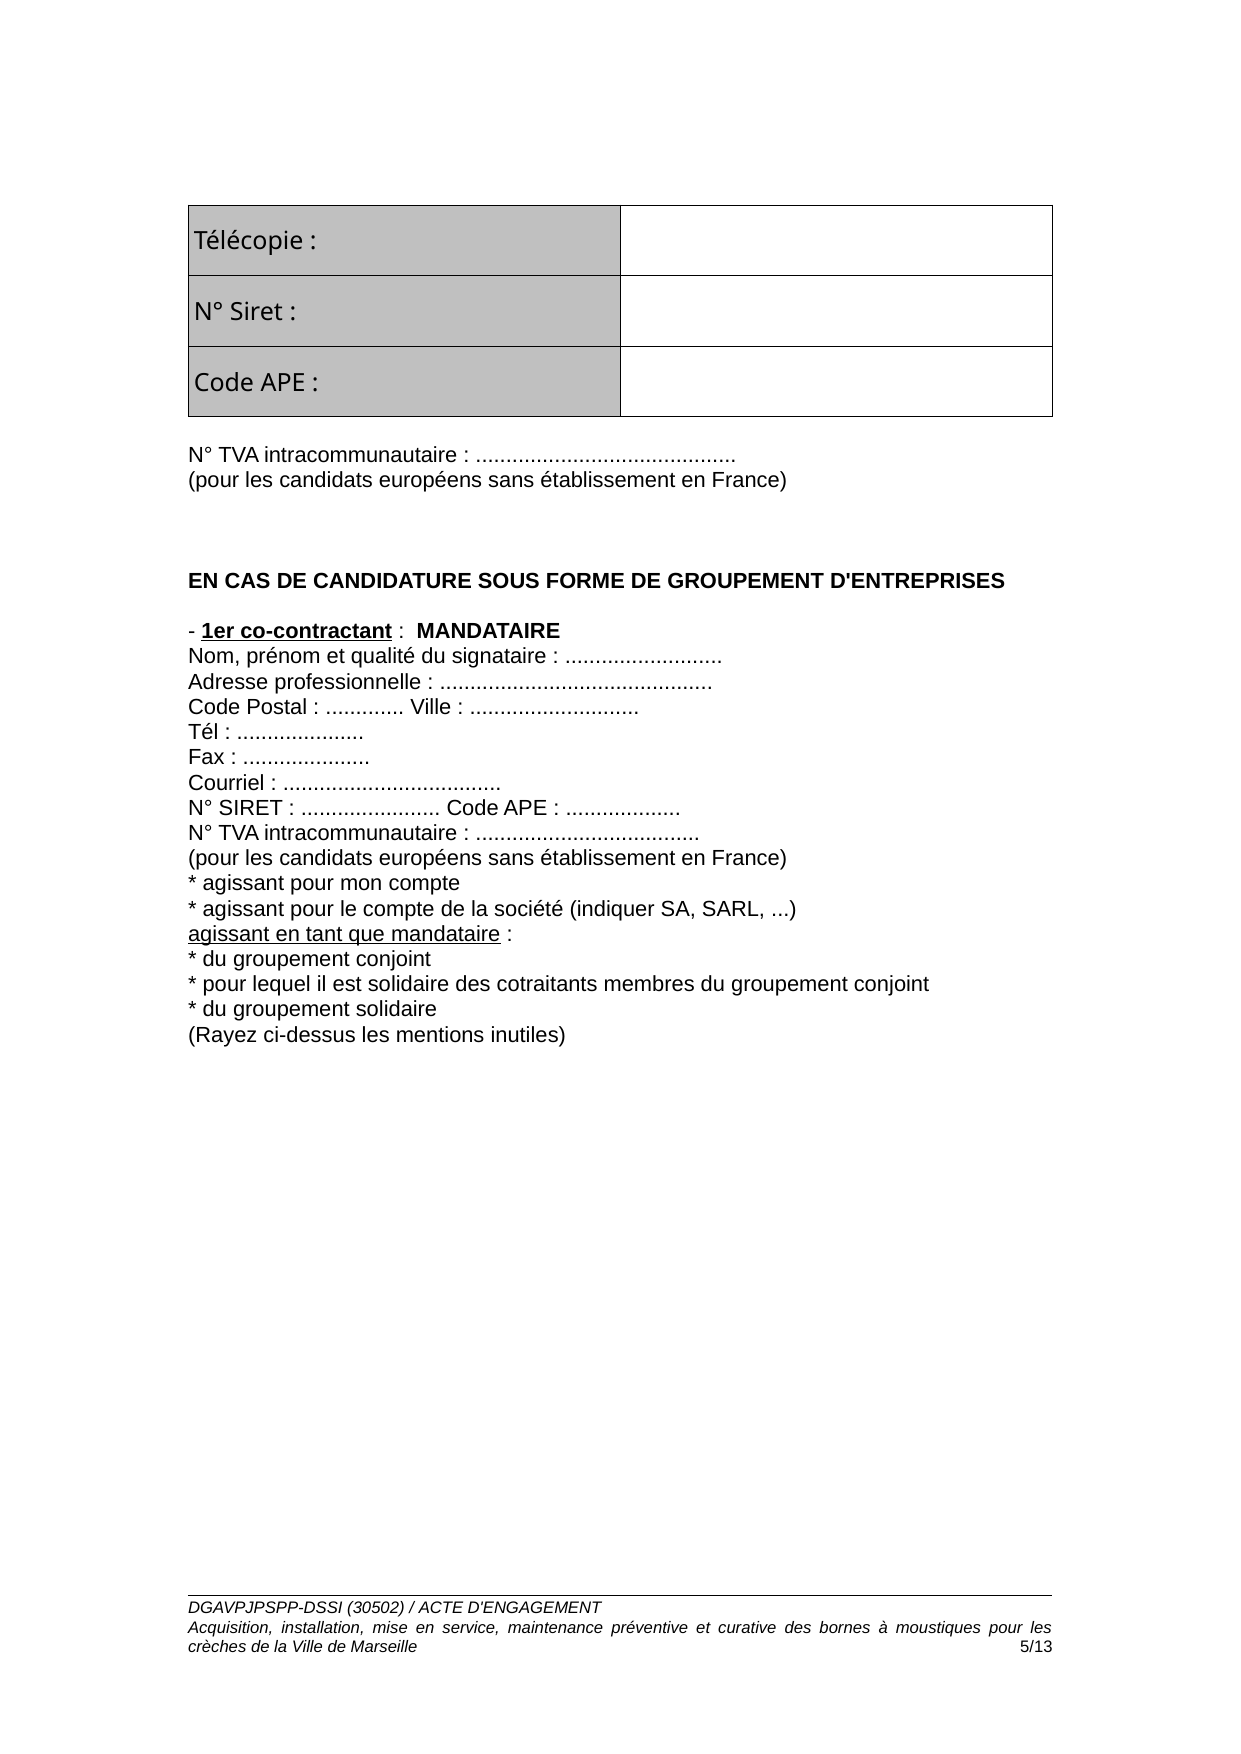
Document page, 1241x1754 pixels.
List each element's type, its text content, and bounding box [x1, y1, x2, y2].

text * du groupement solidaire [188, 996, 1052, 1022]
table_cell [621, 347, 1052, 416]
text (pour les candidats européens sans établissement en France) [188, 467, 1052, 492]
text Adresse professionnelle : ............................................. [188, 669, 1052, 694]
text (pour les candidats européens sans établissement en France) [188, 845, 1052, 870]
table_cell Télécopie : [189, 206, 620, 275]
table_cell [621, 276, 1052, 346]
text * pour lequel il est solidaire des cotraitants membres du groupement conjoint [188, 971, 1052, 996]
text Code Postal : ............. Ville : ............................ [188, 694, 1052, 719]
text N° TVA intracommunautaire : ..................................... [188, 820, 1052, 845]
table_cell [621, 206, 1052, 275]
text (Rayez ci-dessus les mentions inutiles) [188, 1022, 1052, 1047]
text Courriel : .................................... [188, 769, 1052, 795]
text N° TVA intracommunautaire : ........................................... [188, 442, 1052, 467]
text * agissant pour le compte de la société (indiquer SA, SARL, ...) [188, 896, 1052, 921]
text N° SIRET : ....................... Code APE : ................... [188, 795, 1052, 820]
text * du groupement conjoint [188, 946, 1052, 971]
text Tél : ..................... [188, 719, 1052, 744]
table_cell N° Siret : [189, 276, 620, 346]
text * agissant pour mon compte [188, 870, 1052, 896]
text agissant en tant que mandataire : [188, 921, 1052, 946]
text EN CAS DE CANDIDATURE SOUS FORME DE GROUPEMENT D'ENTREPRISES [188, 568, 1052, 593]
text Nom, prénom et qualité du signataire : .......................... [188, 643, 1052, 669]
table_cell Code APE : [189, 347, 620, 416]
text Fax : ..................... [188, 744, 1052, 769]
text - 1er co-contractant : MANDATAIRE [188, 618, 1052, 643]
